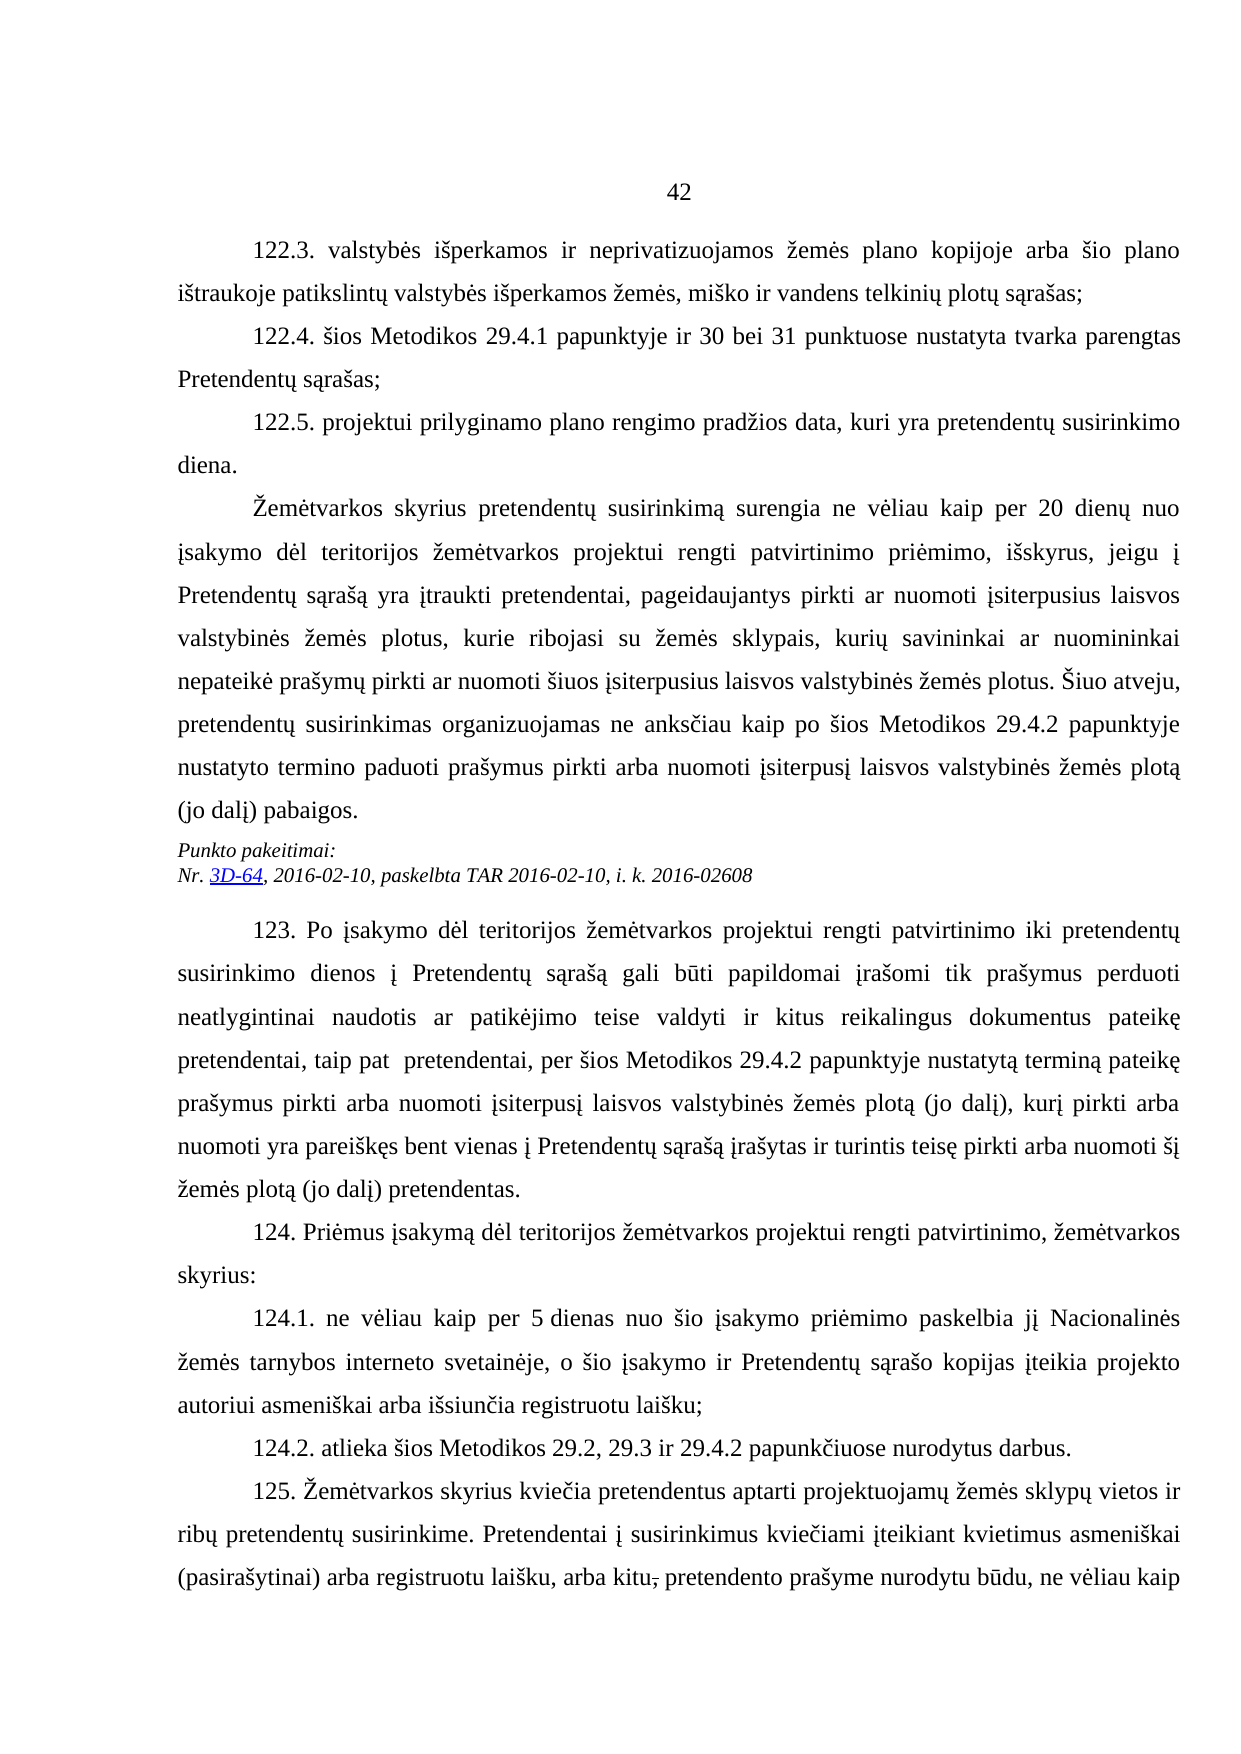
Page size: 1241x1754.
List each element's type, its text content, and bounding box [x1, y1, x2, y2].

text 124.2. atlieka šios Metodikos 29.2, 29.3 ir 29.4.2 papunkčiuose nurodytus darbus. [177, 1433, 1181, 1462]
text 122.3. valstybės išperkamos ir neprivatizuojamos žemės plano kopijoje arba šio plano ištraukoje patikslintų valstybės išperkamos žemės, miško ir vandens telkinių plotų sąrašas; [177, 235, 1181, 307]
text 122.4. šios Metodikos 29.4.1 papunktyje ir 30 bei 31 punktuose nustatyta tvarka parengtas Pretendentų sąrašas; [177, 321, 1181, 393]
text 124.1. ne vėliau kaip per 5 dienas nuo šio įsakymo priėmimo paskelbia jį Nacionalinės žemės tarnybos interneto svetainėje, o šio įsakymo ir Pretendentų sąrašo kopijas įteikia projekto autoriui asmeniškai arba išsiunčia registruotu laišku; [177, 1303, 1181, 1418]
text 122.5. projektui prilyginamo plano rengimo pradžios data, kuri yra pretendentų susirinkimo diena. [177, 407, 1181, 479]
text 125. Žemėtvarkos skyrius kviečia pretendentus aptarti projektuojamų žemės sklypų vietos ir ribų pretendentų susirinkime. Pretendentai į susirinkimus kviečiami įteikiant kvietimus asmeniškai (pasirašytinai) arba registruotu laišku, arba kitu, pretendento prašyme nurodytu būdu, ne vėliau kaip [177, 1476, 1181, 1591]
text Nr. 3D-64, 2016-02-10, paskelbta TAR 2016-02-10, i. k. 2016-02608 [177, 862, 1181, 887]
text Punkto pakeitimai: [177, 838, 1181, 862]
text 123. Po įsakymo dėl teritorijos žemėtvarkos projektui rengti patvirtinimo iki pretendentų susirinkimo dienos į Pretendentų sąrašą gali būti papildomai įrašomi tik prašymus perduoti neatlygintinai naudotis ar patikėjimo teise valdyti ir kitus reikalingus dokumentus pateikę pretendentai, taip pat pretendentai, per šios Metodikos 29.4.2 papunktyje nustatytą terminą pateikę prašymus pirkti arba nuomoti įsiterpusį laisvos valstybinės žemės plotą (jo dalį), kurį pirkti arba nuomoti yra pareiškęs bent vienas į Pretendentų sąrašą įrašytas ir turintis teisę pirkti arba nuomoti šį žemės plotą (jo dalį) pretendentas. [177, 915, 1181, 1203]
text 124. Priėmus įsakymą dėl teritorijos žemėtvarkos projektui rengti patvirtinimo, žemėtvarkos skyrius: [177, 1217, 1181, 1289]
text Žemėtvarkos skyrius pretendentų susirinkimą surengia ne vėliau kaip per 20 dienų nuo įsakymo dėl teritorijos žemėtvarkos projektui rengti patvirtinimo priėmimo, išskyrus, jeigu į Pretendentų sąrašą yra įtraukti pretendentai, pageidaujantys pirkti ar nuomoti įsiterpusius laisvos valstybinės žemės plotus, kurie ribojasi su žemės sklypais, kurių savininkai ar nuomininkai nepateikė prašymų pirkti ar nuomoti šiuos įsiterpusius laisvos valstybinės žemės plotus. Šiuo atveju, pretendentų susirinkimas organizuojamas ne anksčiau kaip po šios Metodikos 29.4.2 papunktyje nustatyto termino paduoti prašymus pirkti arba nuomoti įsiterpusį laisvos valstybinės žemės plotą (jo dalį) pabaigos. [177, 493, 1181, 824]
